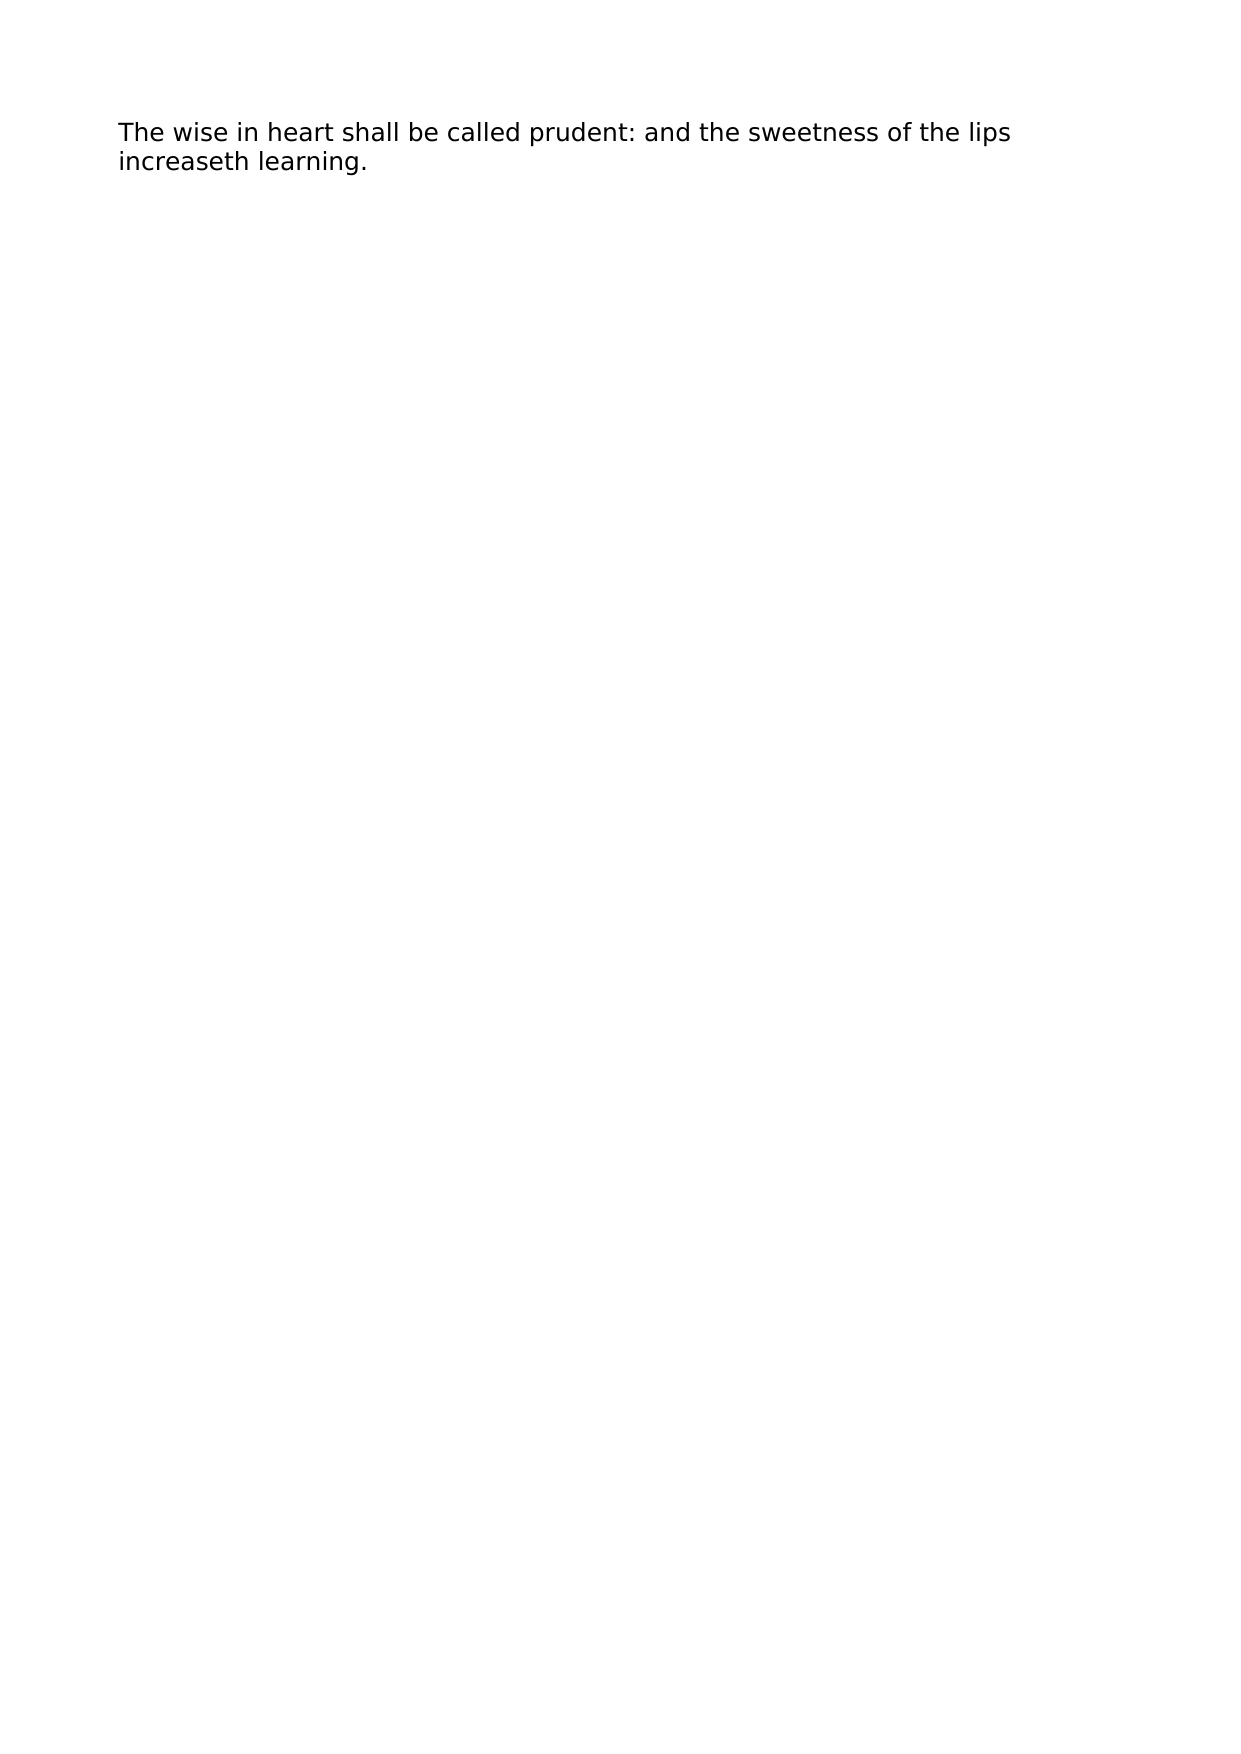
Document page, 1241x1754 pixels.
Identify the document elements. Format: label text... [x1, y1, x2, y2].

text The wise in heart shall be called prudent: and the sweetness of the lips increaseth learning. [118, 118, 1122, 176]
